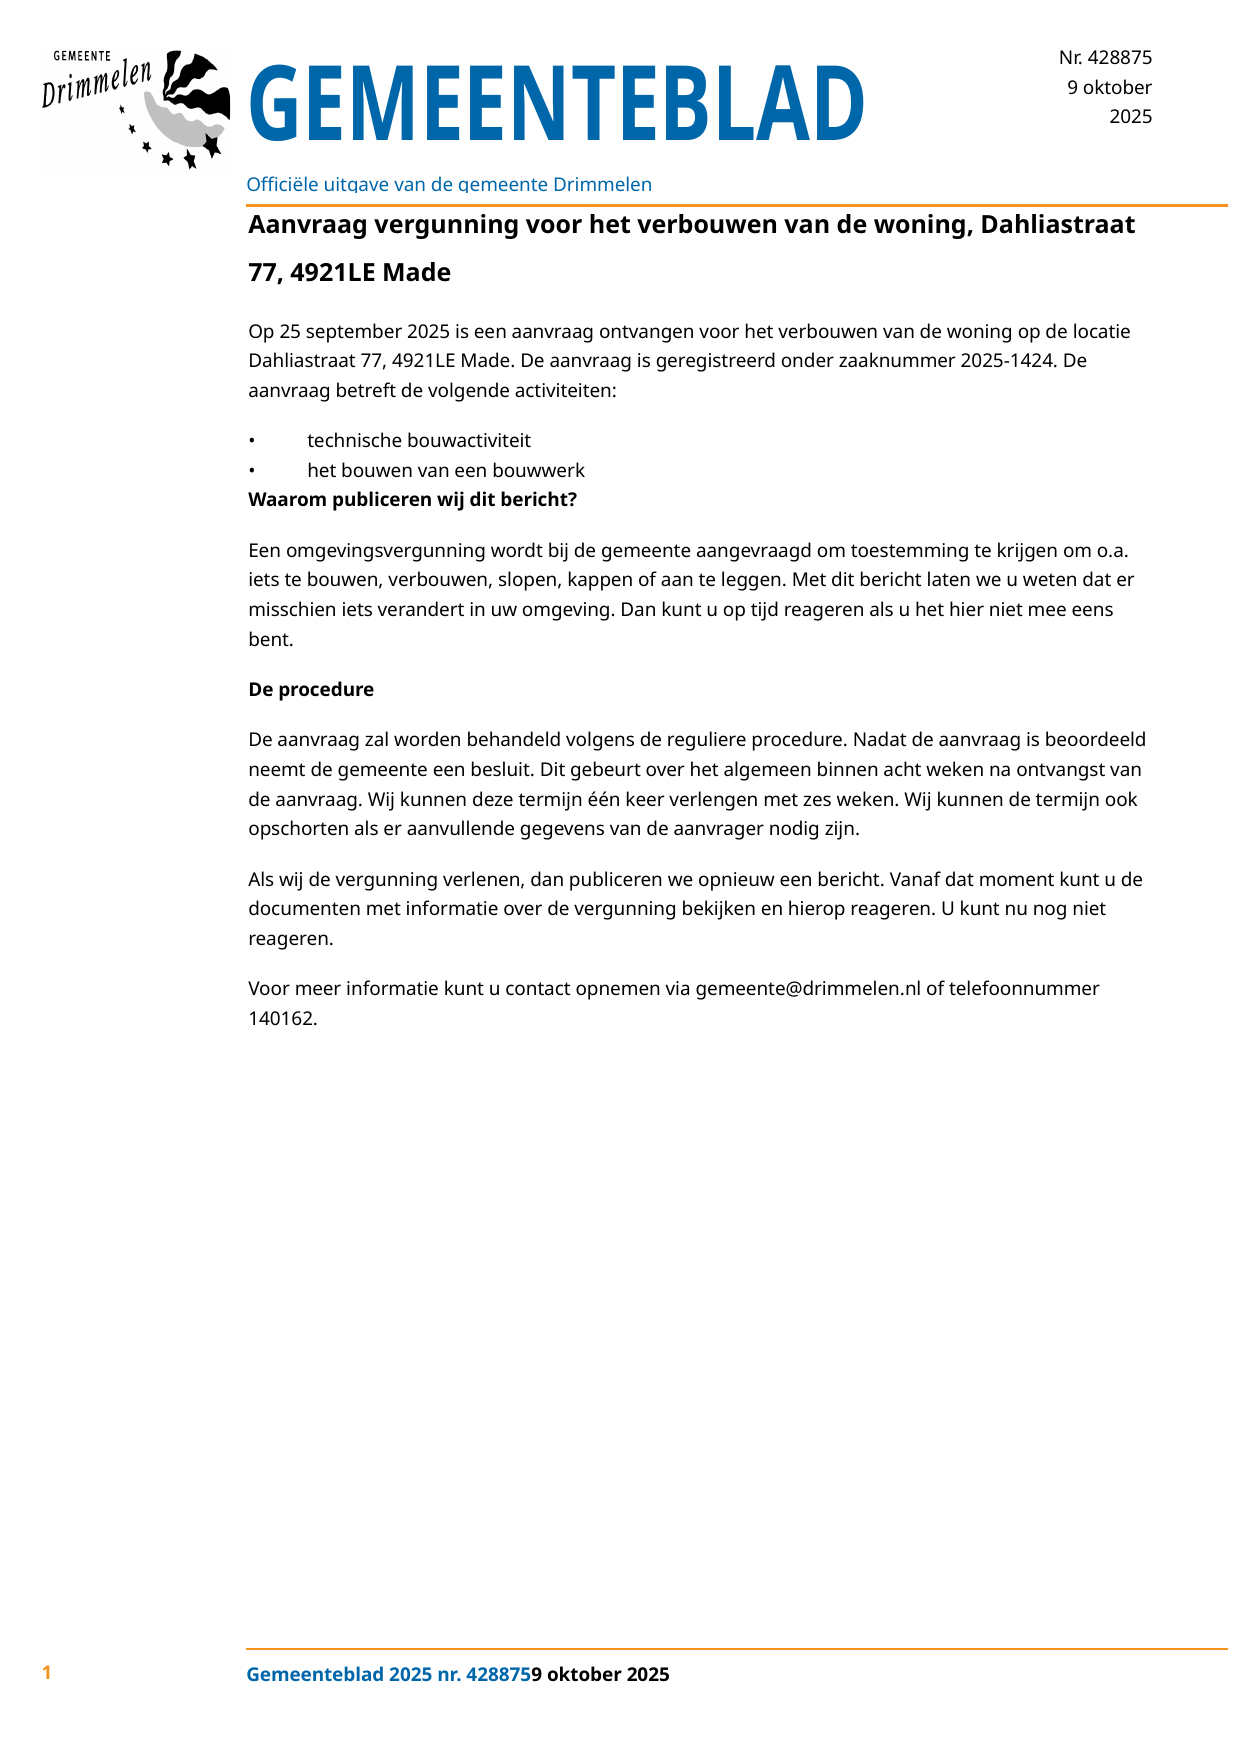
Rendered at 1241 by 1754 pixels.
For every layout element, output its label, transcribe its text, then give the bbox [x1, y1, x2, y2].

list het bouwen van een bouwwerk [248, 457, 1152, 483]
text Op 25 september 2025 is een aanvraag ontvangen voor het verbouwen van de woning op de locatie Dahliastraat 77, 4921LE Made. De aanvraag is geregistreerd onder zaaknummer 2025-1424. De aanvraag betreft de volgende activiteiten: [248, 318, 1152, 403]
text Aanvraag vergunning voor het verbouwen van de woning, Dahliastraat 77, 4921LE Made [248, 207, 1152, 288]
text Waarom publiceren wij dit bericht? [248, 487, 1152, 512]
text Als wij de vergunning verlenen, dan publiceren we opnieuw een bericht. Vanaf dat moment kunt u de documenten met informatie over de vergunning bekijken en hierop reageren. U kunt nu nog niet reageren. [248, 866, 1152, 951]
list technische bouwactiviteit [248, 427, 1152, 453]
text De aanvraag zal worden behandeld volgens de reguliere procedure. Nadat de aanvraag is beoordeeld neemt de gemeente een besluit. Dit gebeurt over het algemeen binnen acht weken na ontvangst van de aanvraag. Wij kunnen deze termijn één keer verlengen met zes weken. Wij kunnen de termijn ook opschorten als er aanvullende gegevens van de aanvrager nodig zijn. [248, 727, 1152, 841]
text Een omgevingsvergunning wordt bij de gemeente aangevraagd om toestemming te krijgen om o.a. iets te bouwen, verbouwen, slopen, kappen of aan te leggen. Met dit bericht laten we u weten dat er misschien iets verandert in uw omgeving. Dan kunt u op tijd reageren als u het hier niet mee eens bent. [248, 537, 1152, 652]
text Voor meer informatie kunt u contact opnemen via gemeente@drimmelen.nl of telefoonnummer 140162. [248, 975, 1152, 1031]
text De procedure [248, 676, 1152, 702]
picture [41, 47, 231, 172]
